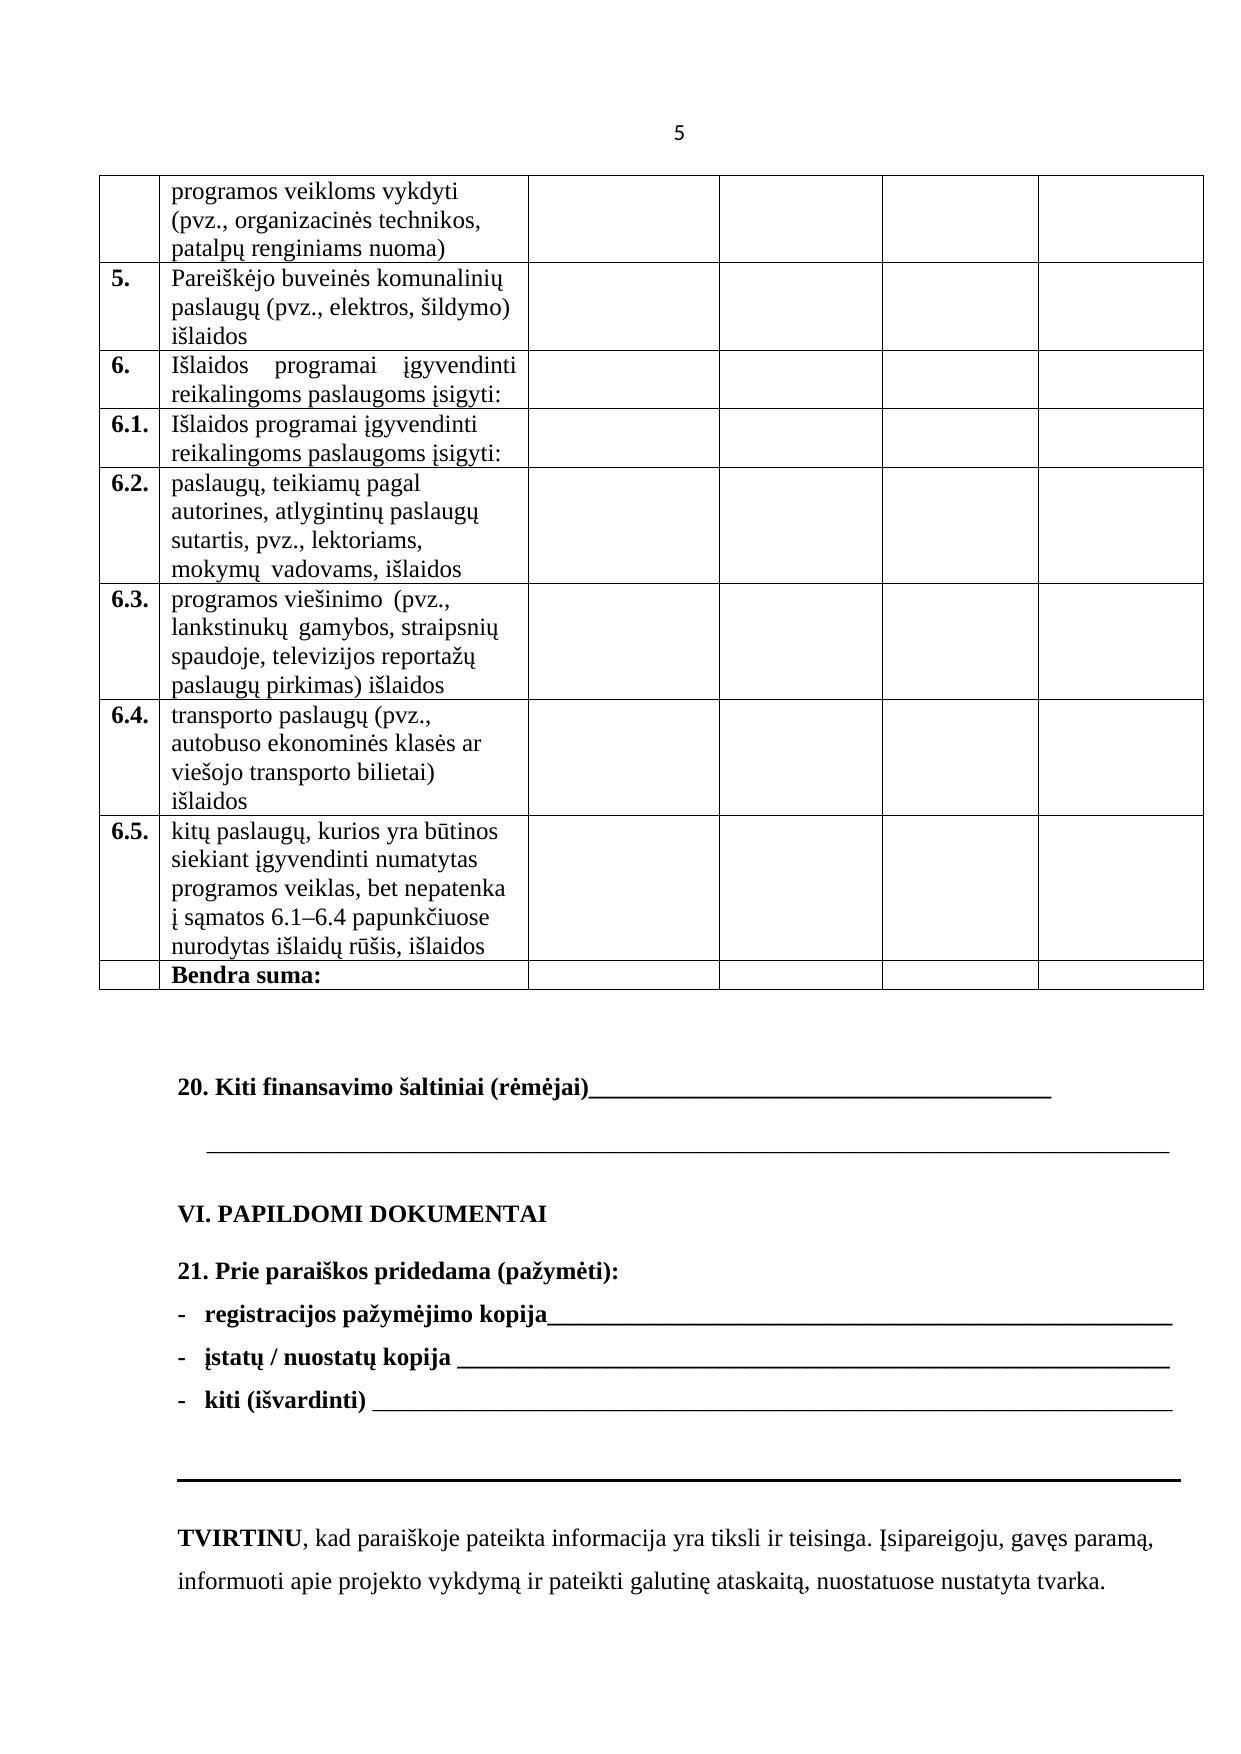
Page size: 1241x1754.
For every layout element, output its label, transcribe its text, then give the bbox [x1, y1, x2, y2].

text - kiti (išvardinti) ________________________________________________________________ [177, 1386, 1181, 1479]
table_cell programos viešinimo (pvz., lankstinukų gamybos, straipsnių spaudoje, televizijos reportažų paslaugų pirkimas) išlaidos [160, 584, 528, 699]
table_cell [529, 700, 719, 815]
table_cell kitų paslaugų, kurios yra būtinos siekiant įgyvendinti numatytas programos veiklas, bet nepatenka į sąmatos 6.1–6.4 papunkčiuose nurodytas išlaidų rūšis, išlaidos [160, 816, 528, 959]
table_cell [720, 263, 882, 349]
table_cell [720, 176, 882, 262]
text VI. PAPILDOMI DOKUMENTAI [177, 1199, 1181, 1227]
table_cell [720, 816, 882, 959]
table_cell [529, 176, 719, 262]
table_cell [883, 409, 1038, 467]
table_cell [1039, 351, 1203, 408]
text 20. Kiti finansavimo šaltiniai (rėmėjai)_____________________________________ [177, 1072, 1181, 1101]
table_cell [720, 468, 882, 583]
table_cell [529, 263, 719, 349]
table_cell [1039, 176, 1203, 262]
table_cell [883, 176, 1038, 262]
table_cell [883, 584, 1038, 699]
table_cell 6.3. [100, 584, 159, 699]
table_cell [1039, 468, 1203, 583]
table_cell [883, 700, 1038, 815]
table_cell programos veikloms vykdyti (pvz., organizacinės technikos, patalpų renginiams nuoma) [160, 176, 528, 262]
text 21. Prie paraiškos pridedama (pažymėti): [177, 1256, 1181, 1285]
table_cell [883, 468, 1038, 583]
table_cell [529, 468, 719, 583]
table_cell 6.4. [100, 700, 159, 815]
table_cell [529, 584, 719, 699]
table_cell 5. [100, 263, 159, 349]
table_cell [720, 961, 882, 989]
table_cell 6.5. [100, 816, 159, 959]
table_cell 6.1. [100, 409, 159, 467]
table_cell 6.2. [100, 468, 159, 583]
table_cell [100, 176, 159, 262]
text - įstatų / nuostatų kopija _________________________________________________________ [177, 1342, 1181, 1371]
text TVIRTINU, kad paraiškoje pateikta informacija yra tiksli ir teisinga. Įsipareigoju, gavęs paramą, informuoti apie projekto vykdymą ir pateikti galutinę ataskaitą, nuostatuose nustatyta tvarka. [177, 1523, 1181, 1595]
table_cell [1039, 816, 1203, 959]
table_cell [529, 961, 719, 989]
table_cell paslaugų, teikiamų pagal autorines, atlygintinų paslaugų sutartis, pvz., lektoriams, mokymų vadovams, išlaidos [160, 468, 528, 583]
table_cell [720, 700, 882, 815]
table_cell [1039, 263, 1203, 349]
table_cell [1039, 584, 1203, 699]
table_cell [720, 351, 882, 408]
table_cell [1039, 700, 1203, 815]
table_cell [720, 409, 882, 467]
table_cell [883, 961, 1038, 989]
table_cell Bendra suma: [160, 961, 528, 989]
table_cell [883, 351, 1038, 408]
table_cell [883, 263, 1038, 349]
table_cell 6. [100, 351, 159, 408]
table_cell Išlaidos programai įgyvendinti reikalingoms paslaugoms įsigyti: [160, 409, 528, 467]
table_cell transporto paslaugų (pvz., autobuso ekonominės klasės ar viešojo transporto bilietai) išlaidos [160, 700, 528, 815]
table_cell [529, 409, 719, 467]
table_cell [100, 961, 159, 989]
table_cell [1039, 961, 1203, 989]
table_cell [883, 816, 1038, 959]
text - registracijos pažymėjimo kopija__________________________________________________ [177, 1299, 1181, 1328]
table_cell Išlaidos programai įgyvendinti reikalingoms paslaugoms įsigyti: [160, 351, 528, 408]
table_cell [720, 584, 882, 699]
table_cell [1039, 409, 1203, 467]
table_cell [529, 816, 719, 959]
table_cell [529, 351, 719, 408]
table_cell Pareiškėjo buveinės komunalinių paslaugų (pvz., elektros, šildymo) išlaidos [160, 263, 528, 349]
text _____________________________________________________________________________ [207, 1127, 1181, 1156]
